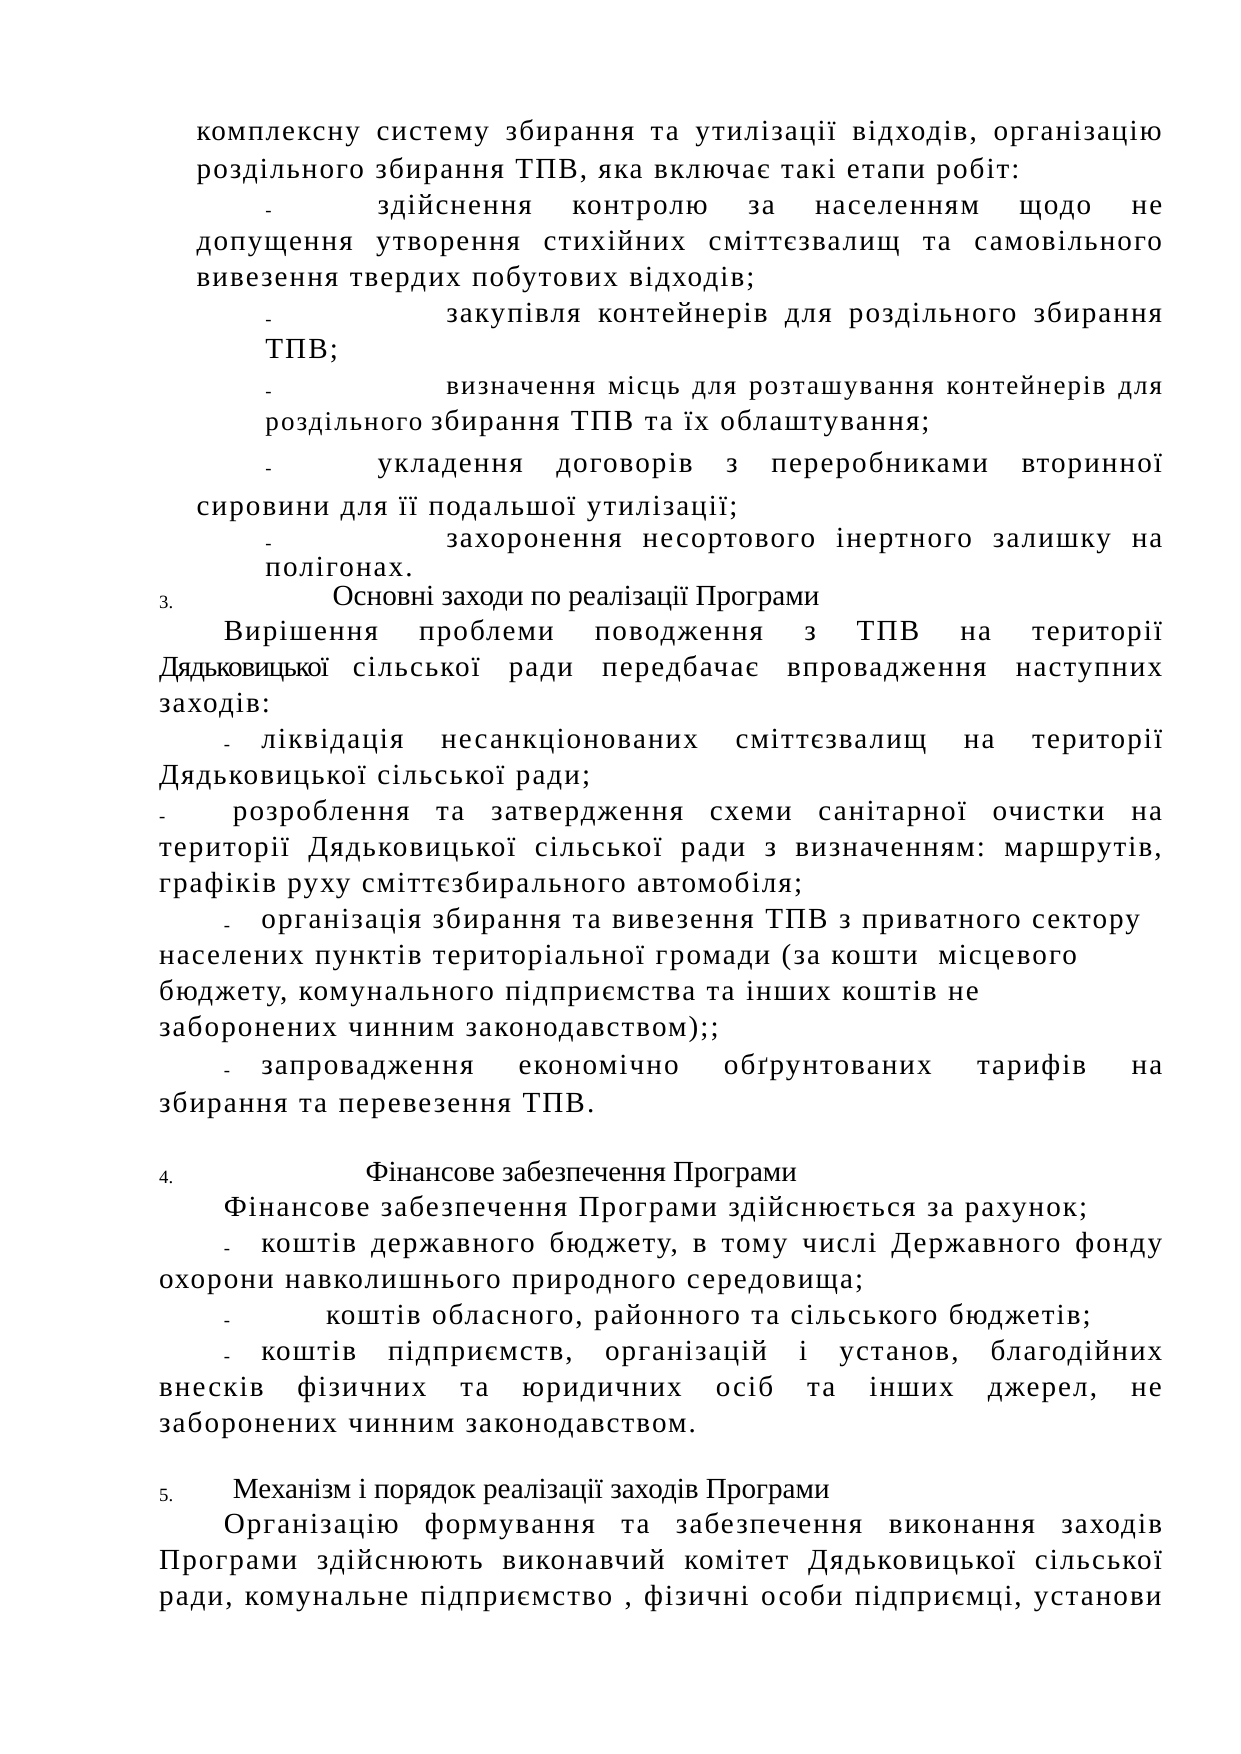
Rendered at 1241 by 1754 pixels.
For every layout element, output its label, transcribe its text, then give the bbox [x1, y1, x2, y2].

list Основні заходи по реалізації Програми [159, 582, 1163, 612]
list Механізм і порядок реалізації заходів Програми [159, 1476, 1163, 1505]
list коштів обласного, районного та сільського бюджетів; [223, 1295, 1163, 1331]
list здійснення контролю за населенням щодо не допущення утворення стихійних сміттєзвалищ та самовільного вивезення твердих побутових відходів; [196, 186, 1163, 294]
list організація збирання та вивезення ТПВ з приватного сектору населених пунктів територіальної громади (за кошти місцевого бюджету, комунального підприємства та інших коштів не заборонених чинним законодавством);; [159, 900, 1163, 1044]
list коштів підприємств, організацій і установ, благодійних внесків фізичних та юридичних осіб та інших джерел, не заборонених чинним законодавством. [159, 1331, 1163, 1439]
text Фінансове забезпечення Програми здійснюється за рахунок; [223, 1187, 1163, 1223]
text Організацію формування та забезпечення виконання заходів Програми здійснюють виконавчий комітет Дядьковицької сільської ради, комунальне підприємство , фізичні особи підприємці, установи [159, 1505, 1163, 1613]
text Вирішення проблеми поводження з ТПВ на території Дядьковицької сільської ради передбачає впровадження наступних заходів: [159, 612, 1163, 720]
list захоронення несортового інертного залишку на полігонах. [265, 524, 1163, 582]
list укладення договорів з переробниками вторинної сировини для її подальшої утилізації; [196, 438, 1163, 524]
list визначення місць для розташування контейнерів для роздільного збирання ТПВ та їх облаштування; [265, 366, 1163, 438]
list ліквідація несанкціонованих сміттєзвалищ на території Дядьковицької сільської ради; [159, 720, 1163, 792]
list розроблення та затвердження схеми санітарної очистки на території Дядьковицької сільської ради з визначенням: маршрутів, графіків руху сміттєзбирального автомобіля; [159, 792, 1163, 900]
list закупівля контейнерів для роздільного збирання ТПВ; [265, 294, 1163, 366]
text комплексну систему збирання та утилізації відходів, організацію роздільного збирання ТПВ, яка включає такі етапи робіт: [196, 111, 1163, 186]
list коштів державного бюджету, в тому числі Державного фонду охорони навколишнього природного середовища; [159, 1223, 1163, 1295]
list Фінансове забезпечення Програми [159, 1158, 1163, 1187]
list запровадження економічно обґрунтованих тарифів на збирання та перевезення ТПВ. [159, 1044, 1163, 1120]
